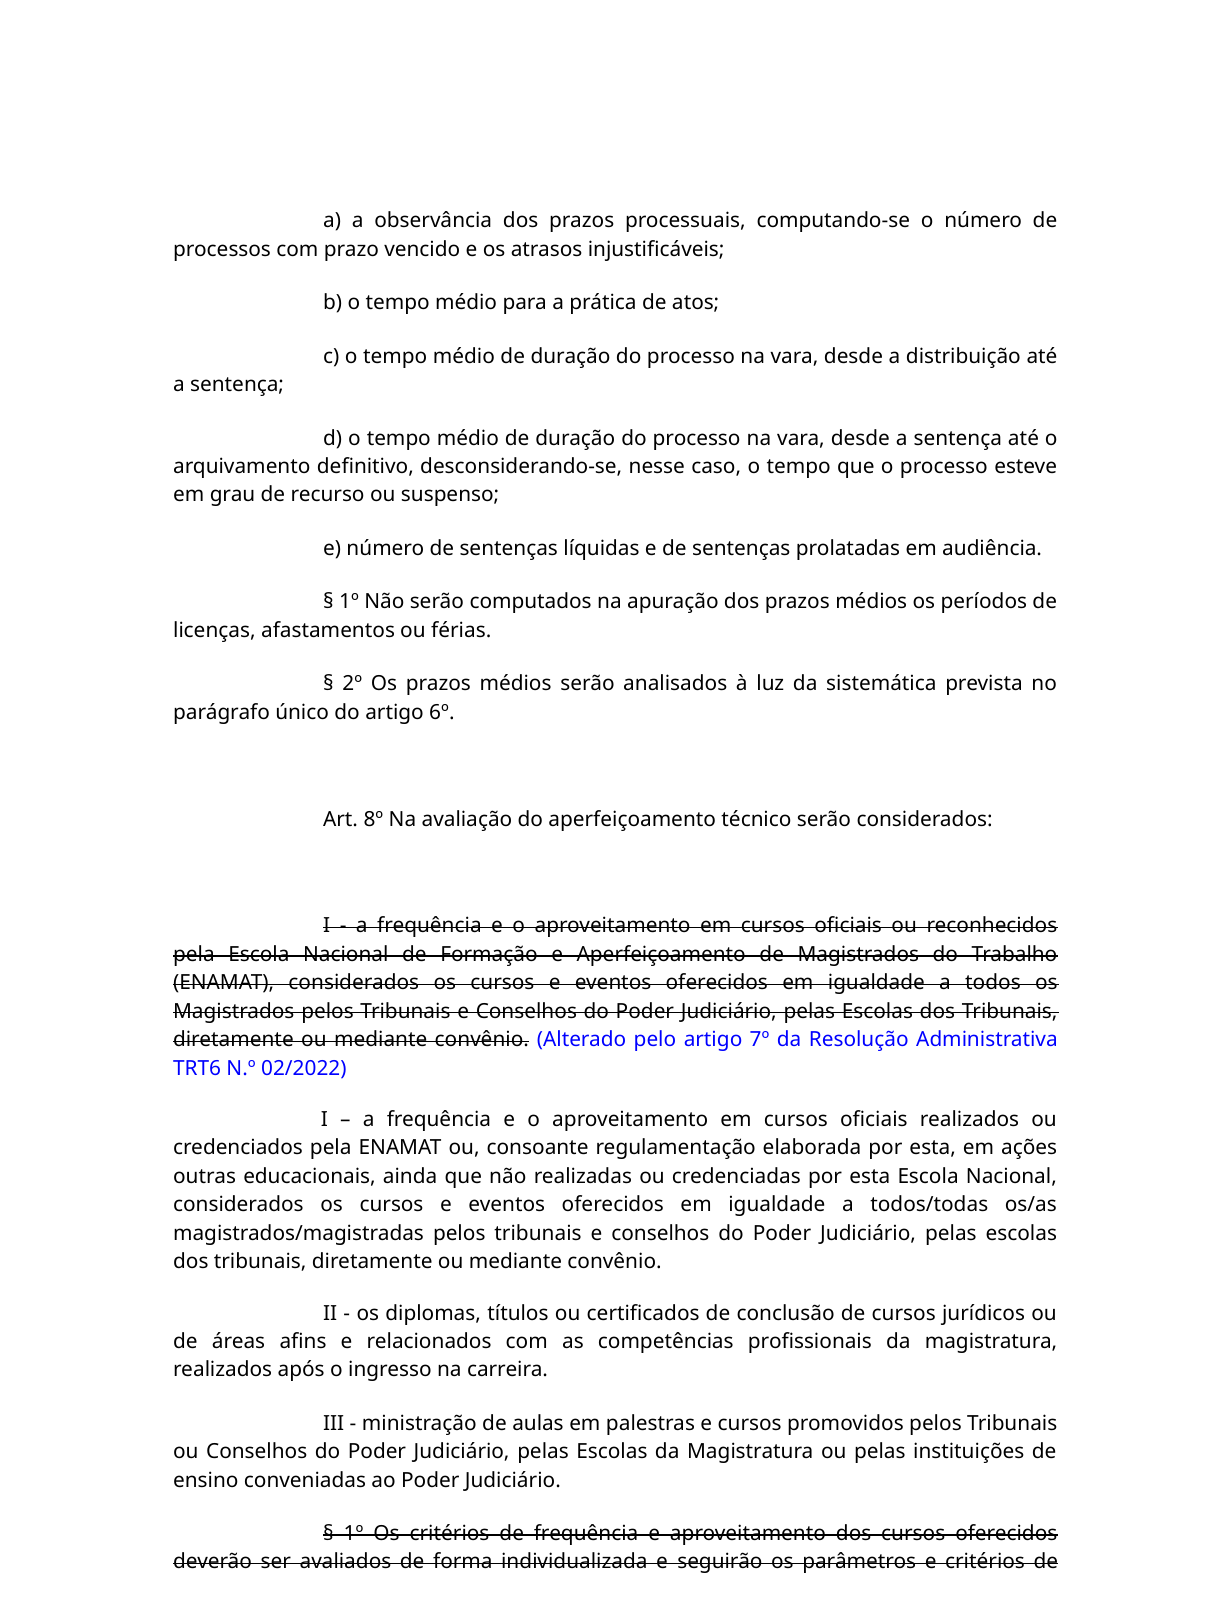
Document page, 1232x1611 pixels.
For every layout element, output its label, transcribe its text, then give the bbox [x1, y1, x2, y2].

text e) número de sentenças líquidas e de sentenças prolatadas em audiência. [173, 533, 1058, 561]
text I - a frequência e o aproveitamento em cursos oficiais ou reconhecidos pela Escola Nacional de Formação e Aperfeiçoamento de Magistrados do Trabalho (ENAMAT), considerados os cursos e eventos oferecidos em igualdade a todos os Magistrados pelos Tribunais e Conselhos do Poder Judiciário, pelas Escolas dos Tribunais, diretamente ou mediante convênio. (Alterado pelo artigo 7º da Resolução Administrativa TRT6 N.º 02/2022) [173, 1013, 1058, 1081]
text § 1º Não serão computados na apuração dos prazos médios os períodos de licenças, afastamentos ou férias. [173, 586, 1058, 643]
text II - os diplomas, títulos ou certificados de conclusão de cursos jurídicos ou de áreas afins e relacionados com as competências profissionais da magistratura, realizados após o ingresso na carreira. [173, 1298, 1058, 1383]
text I - a frequência e o aproveitamento em cursos oficiais ou reconhecidos pela Escola Nacional de Formação e Aperfeiçoamento de Magistrados do Trabalho (ENAMAT), considerados os cursos e eventos oferecidos em igualdade a todos os Magistrados pelos Tribunais e Conselhos do Poder Judiciário, pelas Escolas dos Tribunais, diretamente ou mediante convênio. (Alterado pelo artigo 7º da Resolução Administrativa TRT6 N.º 02/2022) [173, 985, 1058, 1012]
text Art. 8º Na avaliação do aperfeiçoamento técnico serão considerados: [173, 804, 1058, 832]
text III - ministração de aulas em palestras e cursos promovidos pelos Tribunais ou Conselhos do Poder Judiciário, pelas Escolas da Magistratura ou pelas instituições de ensino conveniadas ao Poder Judiciário. [173, 1408, 1058, 1493]
text d) o tempo médio de duração do processo na vara, desde a sentença até o arquivamento definitivo, desconsiderando-se, nesse caso, o tempo que o processo esteve em grau de recurso ou suspenso; [173, 423, 1058, 508]
text a) a observância dos prazos processuais, computando-se o número de processos com prazo vencido e os atrasos injustificáveis; [173, 206, 1058, 262]
text I - a frequência e o aproveitamento em cursos oficiais ou reconhecidos pela Escola Nacional de Formação e Aperfeiçoamento de Magistrados do Trabalho (ENAMAT), considerados os cursos e eventos oferecidos em igualdade a todos os Magistrados pelos Tribunais e Conselhos do Poder Judiciário, pelas Escolas dos Tribunais, diretamente ou mediante convênio. (Alterado pelo artigo 7º da Resolução Administrativa TRT6 N.º 02/2022) [173, 957, 1058, 984]
text I – a frequência e o aproveitamento em cursos oficiais realizados ou credenciados pela ENAMAT ou, consoante regulamentação elaborada por esta, em ações outras educacionais, ainda que não realizadas ou credenciadas por esta Escola Nacional, considerados os cursos e eventos oferecidos em igualdade a todos/todas os/as magistrados/magistradas pelos tribunais e conselhos do Poder Judiciário, pelas escolas dos tribunais, diretamente ou mediante convênio. [173, 1104, 1058, 1275]
text § 1º Os critérios de frequência e aproveitamento dos cursos oferecidos deverão ser avaliados de forma individualizada e seguirão os parâmetros e critérios de pontuação ou valoração das atividades formativas de aperfeiçoamento técnico estabelecidos pela ENAMAT.(Alterado pelo artigo 8º da Resolução Administrativa TRT6 N.º 02/2022) [173, 1518, 1058, 1563]
text I - a frequência e o aproveitamento em cursos oficiais ou reconhecidos pela Escola Nacional de Formação e Aperfeiçoamento de Magistrados do Trabalho (ENAMAT), considerados os cursos e eventos oferecidos em igualdade a todos os Magistrados pelos Tribunais e Conselhos do Poder Judiciário, pelas Escolas dos Tribunais, diretamente ou mediante convênio. (Alterado pelo artigo 7º da Resolução Administrativa TRT6 N.º 02/2022) [173, 911, 1058, 955]
text c) o tempo médio de duração do processo na vara, desde a distribuição até a sentença; [173, 341, 1058, 398]
text b) o tempo médio para a prática de atos; [173, 287, 1058, 316]
text § 1º Os critérios de frequência e aproveitamento dos cursos oferecidos deverão ser avaliados de forma individualizada e seguirão os parâmetros e critérios de pontuação ou valoração das atividades formativas de aperfeiçoamento técnico estabelecidos pela ENAMAT.(Alterado pelo artigo 8º da Resolução Administrativa TRT6 N.º 02/2022) [173, 1564, 1058, 1575]
text § 2º Os prazos médios serão analisados à luz da sistemática prevista no parágrafo único do artigo 6º. [173, 668, 1058, 725]
